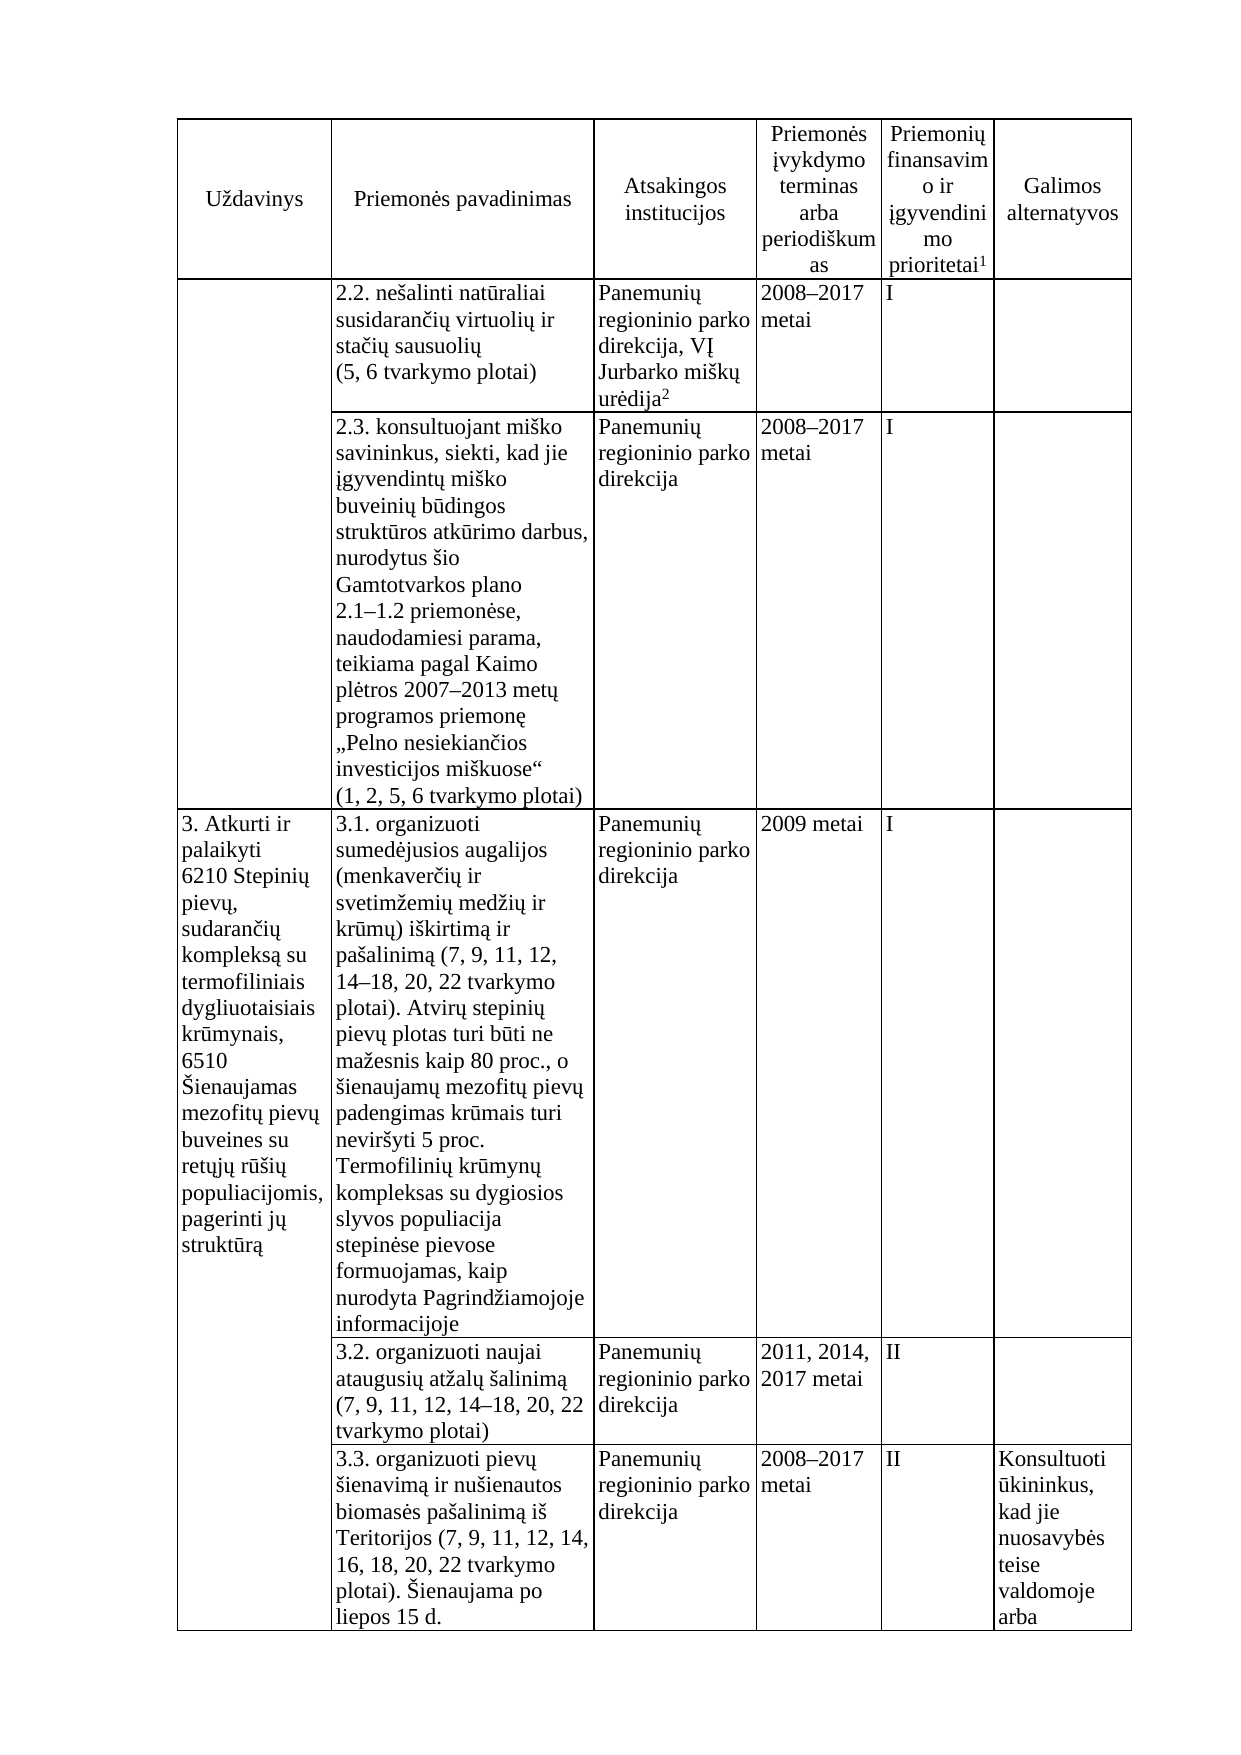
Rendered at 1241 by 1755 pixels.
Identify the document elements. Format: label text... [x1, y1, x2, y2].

table_cell Panemunių regioninio parko direkcija [595, 810, 756, 1337]
table_cell [178, 280, 331, 808]
table_header Galimos alternatyvos [995, 120, 1131, 278]
table_cell Panemunių regioninio parko direkcija [595, 1445, 756, 1630]
table_header Priemonės pavadinimas [332, 120, 593, 278]
table_cell [995, 1338, 1131, 1444]
table_cell 2008–2017 metai [757, 280, 881, 411]
table_cell II [882, 1445, 993, 1630]
table_cell [995, 810, 1131, 1337]
table_cell [995, 280, 1131, 411]
table_cell 2008–2017 metai [757, 1445, 881, 1630]
table_cell 2.2. nešalinti natūraliai susidarančių virtuolių ir stačių sausuolių (5, 6 tvarkymo plotai) [332, 280, 593, 411]
table_cell 2011, 2014, 2017 metai [757, 1338, 881, 1444]
table_cell II [882, 1338, 993, 1444]
table_header Atsakingos institucijos [595, 120, 756, 278]
table_cell 2009 metai [757, 810, 881, 1337]
table_cell I [882, 413, 993, 808]
table_cell I [882, 810, 993, 1337]
table_cell [995, 413, 1131, 808]
table_cell 3. Atkurti ir palaikyti 6210 Stepinių pievų, sudarančių kompleksą su termofiliniais dygliuotaisiais krūmynais, 6510 Šienaujamas mezofitų pievų buveines su retųjų rūšių populiacijomis, pagerinti jų struktūrą [178, 810, 331, 1630]
table_cell I [882, 280, 993, 411]
table_cell 2008–2017 metai [757, 413, 881, 808]
table_cell Panemunių regioninio parko direkcija [595, 1338, 756, 1444]
table_header Uždavinys [178, 120, 331, 278]
table_cell Panemunių regioninio parko direkcija [595, 413, 756, 808]
